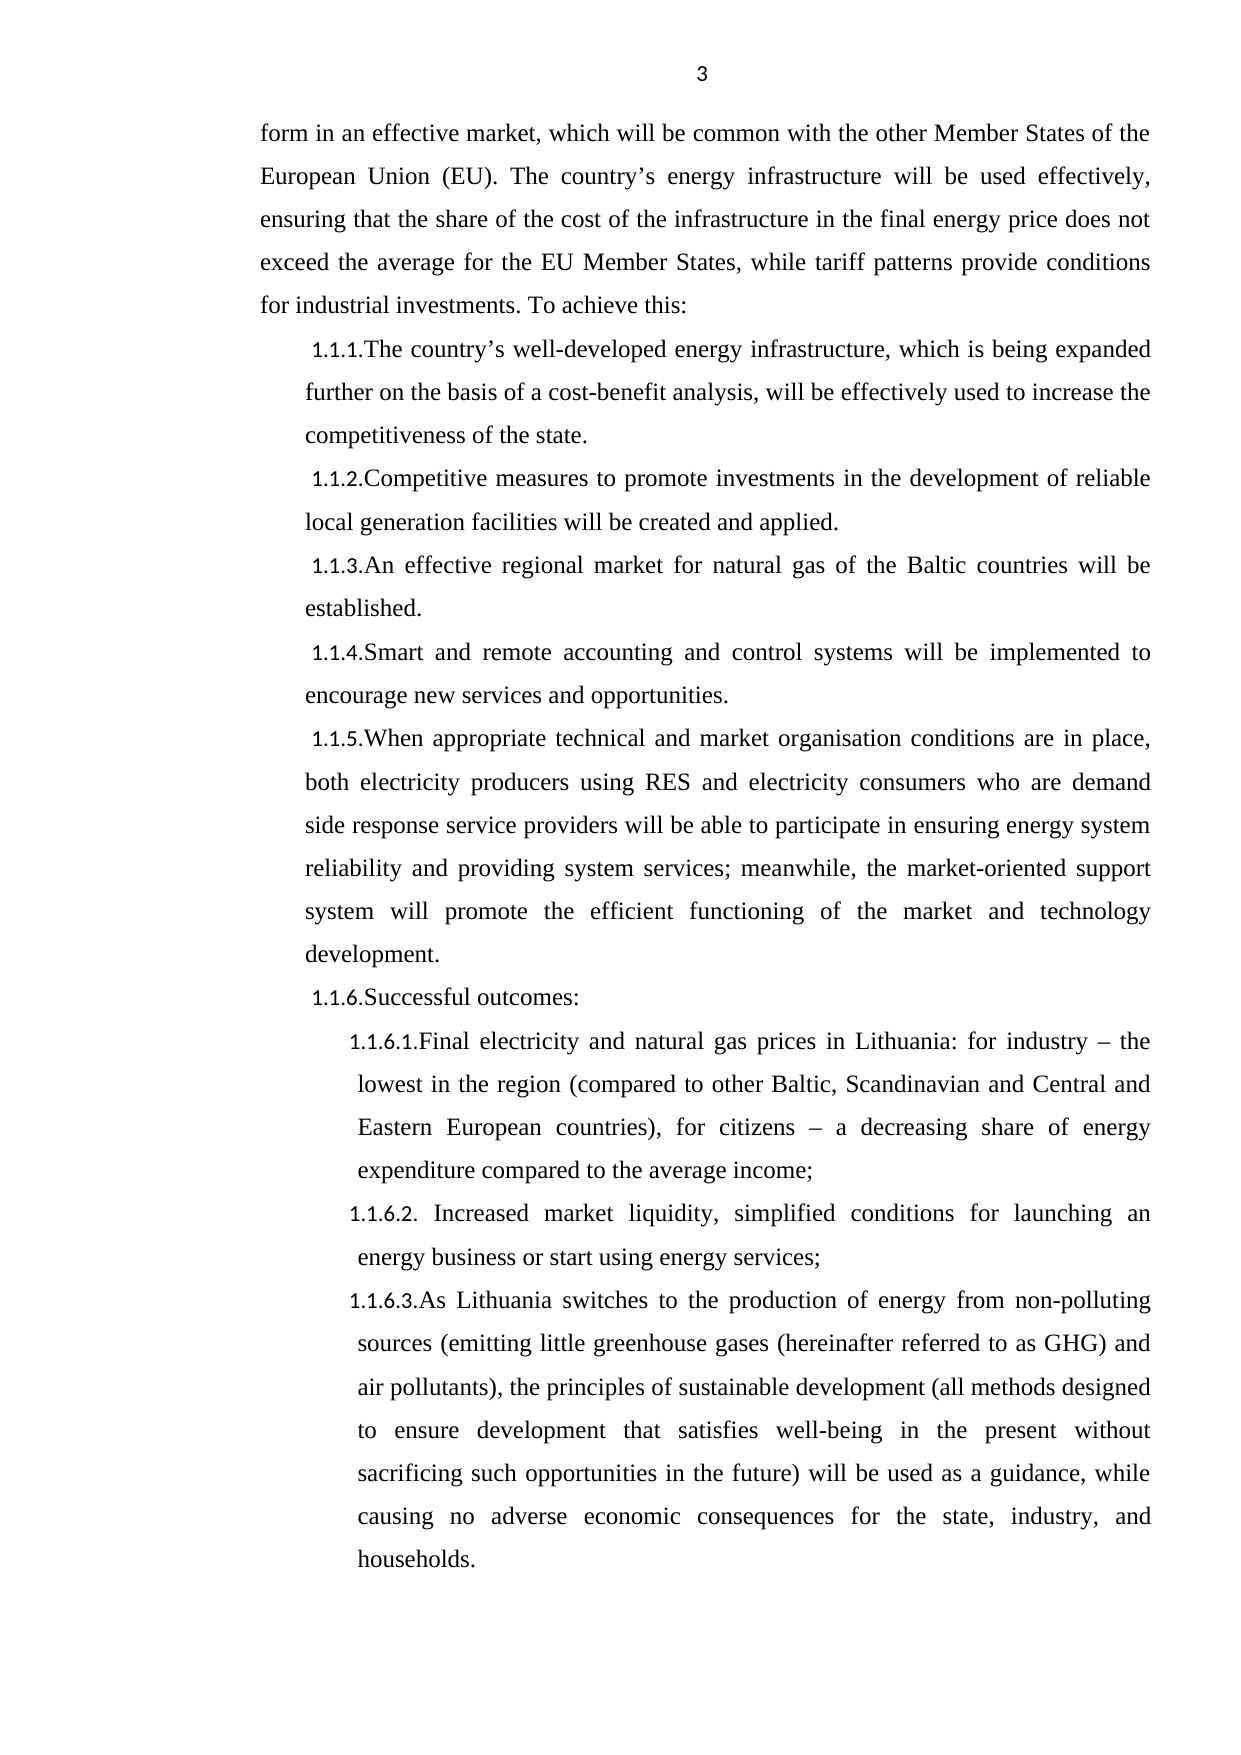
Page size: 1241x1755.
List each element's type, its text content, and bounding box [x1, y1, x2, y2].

list Final electricity and natural gas prices in Lithuania: for industry – the lowest in the region (compared to other Baltic, Scandinavian and Central and Eastern European countries), for citizens – a decreasing share of energy expenditure compared to the average income; [290, 1026, 1152, 1184]
list The country’s well-developed energy infrastructure, which is being expanded further on the basis of a cost-benefit analysis, will be effectively used to increase the competitiveness of the state. [252, 334, 1152, 449]
list Smart and remote accounting and control systems will be implemented to encourage new services and opportunities. [252, 637, 1152, 709]
list form in an effective market, which will be common with the other Member States of the European Union (EU). The country’s energy infrastructure will be used effectively, ensuring that the share of the cost of the infrastructure in the final energy price does not exceed the average for the EU Member States, while tariff patterns provide conditions for industrial investments. To achieve this: [215, 118, 1152, 319]
list Successful outcomes: [252, 982, 1152, 1011]
list Competitive measures to promote investments in the development of reliable local generation facilities will be created and applied. [252, 463, 1152, 536]
list Increased market liquidity, simplified conditions for launching an energy business or start using energy services; [290, 1198, 1152, 1271]
list An effective regional market for natural gas of the Baltic countries will be established. [252, 550, 1152, 622]
list When appropriate technical and market organisation conditions are in place, both electricity producers using RES and electricity consumers who are demand side response service providers will be able to participate in ensuring energy system reliability and providing system services; meanwhile, the market-oriented support system will promote the efficient functioning of the market and technology development. [252, 723, 1152, 968]
list As Lithuania switches to the production of energy from non-polluting sources (emitting little greenhouse gases (hereinafter referred to as GHG) and air pollutants), the principles of sustainable development (all methods designed to ensure development that satisfies well-being in the present without sacrificing such opportunities in the future) will be used as a guidance, while causing no adverse economic consequences for the state, industry, and households. [290, 1285, 1152, 1573]
